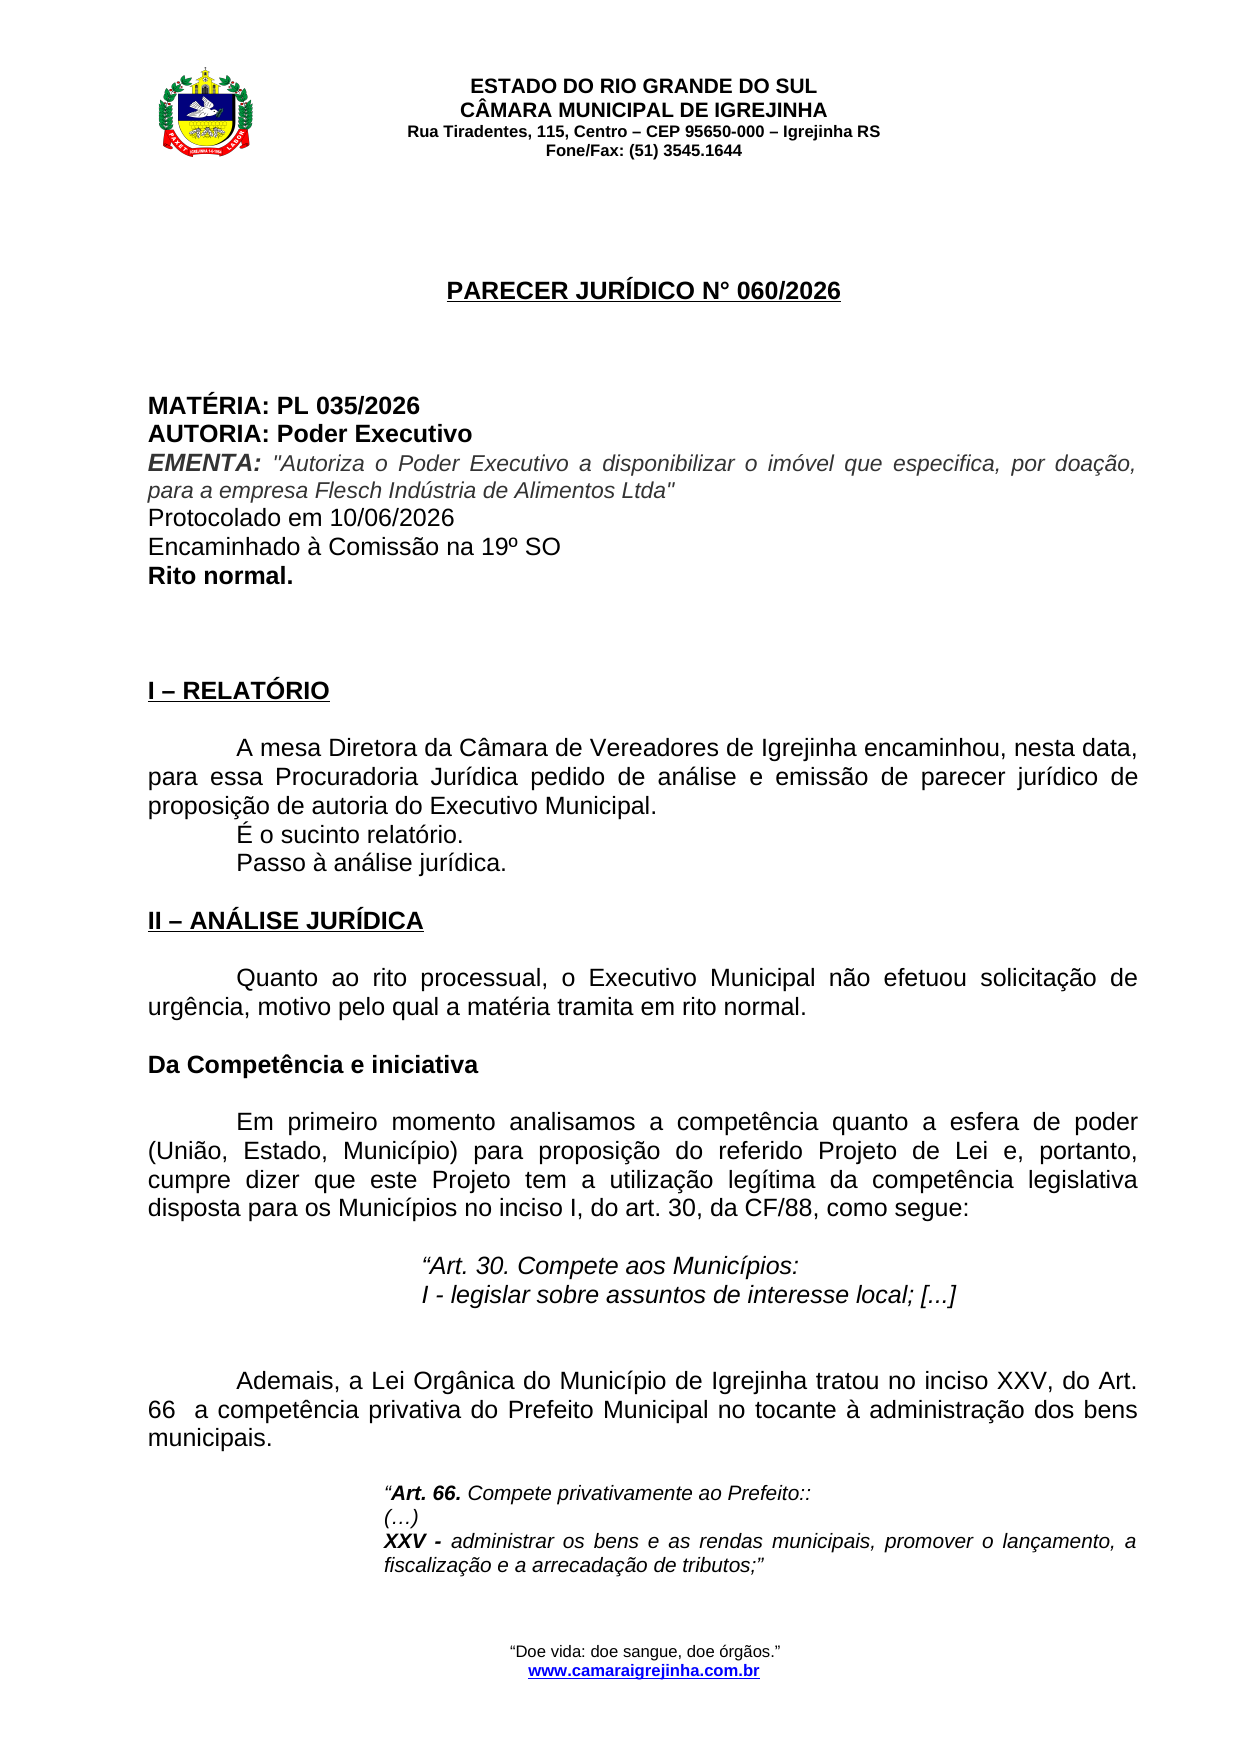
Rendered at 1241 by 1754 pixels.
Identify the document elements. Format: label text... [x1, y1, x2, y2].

text Protocolado em 10/06/2026 [148, 503, 1140, 532]
text Rito normal. [148, 561, 1140, 589]
text MATÉRIA: PL 035/2026 [148, 391, 1140, 419]
text Em primeiro momento analisamos a competência quanto a esfera de poder (União, Estado, Município) para proposição do referido Projeto de Lei e, portanto, cumpre dizer que este Projeto tem a utilização legítima da competência legislativa disposta para os Municípios no inciso I, do art. 30, da CF/88, como segue: [148, 1107, 1140, 1222]
text PARECER JURÍDICO N° 060/2026 [148, 276, 1140, 304]
text I – RELATÓRIO [148, 676, 1140, 704]
text É o sucinto relatório. [148, 819, 1140, 848]
text I - legislar sobre assuntos de interesse local; [...] [384, 1279, 1140, 1308]
text II – ANÁLISE JURÍDICA [148, 906, 1140, 934]
text Encaminhado à Comissão na 19º SO [148, 532, 1140, 561]
text Ademais, a Lei Orgânica do Município de Igrejinha tratou no inciso XXV, do Art. 66 a competência privativa do Prefeito Municipal no tocante à administração dos bens municipais. [148, 1366, 1140, 1452]
text Passo à análise jurídica. [148, 848, 1140, 877]
text “Art. 30. Compete aos Municípios: [384, 1251, 1140, 1279]
text A mesa Diretora da Câmara de Vereadores de Igrejinha encaminhou, nesta data, para essa Procuradoria Jurídica pedido de análise e emissão de parecer jurídico de proposição de autoria do Executivo Municipal. [148, 733, 1140, 819]
text (…) [384, 1505, 1140, 1529]
text AUTORIA: Poder Executivo [148, 419, 1140, 448]
text Quanto ao rito processual, o Executivo Municipal não efetuou solicitação de urgência, motivo pelo qual a matéria tramita em rito normal. [148, 963, 1140, 1021]
text EMENTA: "Autoriza o Poder Executivo a disponibilizar o imóvel que especifica, por doação, para a empresa Flesch Indústria de Alimentos Ltda" [148, 448, 1140, 503]
picture [158, 67, 253, 157]
text “Art. 66. Compete privativamente ao Prefeito:: [384, 1481, 1140, 1505]
text Da Competência e iniciativa [148, 1049, 1140, 1078]
text XXV - administrar os bens e as rendas municipais, promover o lançamento, a fiscalização e a arrecadação de tributos;” [384, 1529, 1140, 1577]
